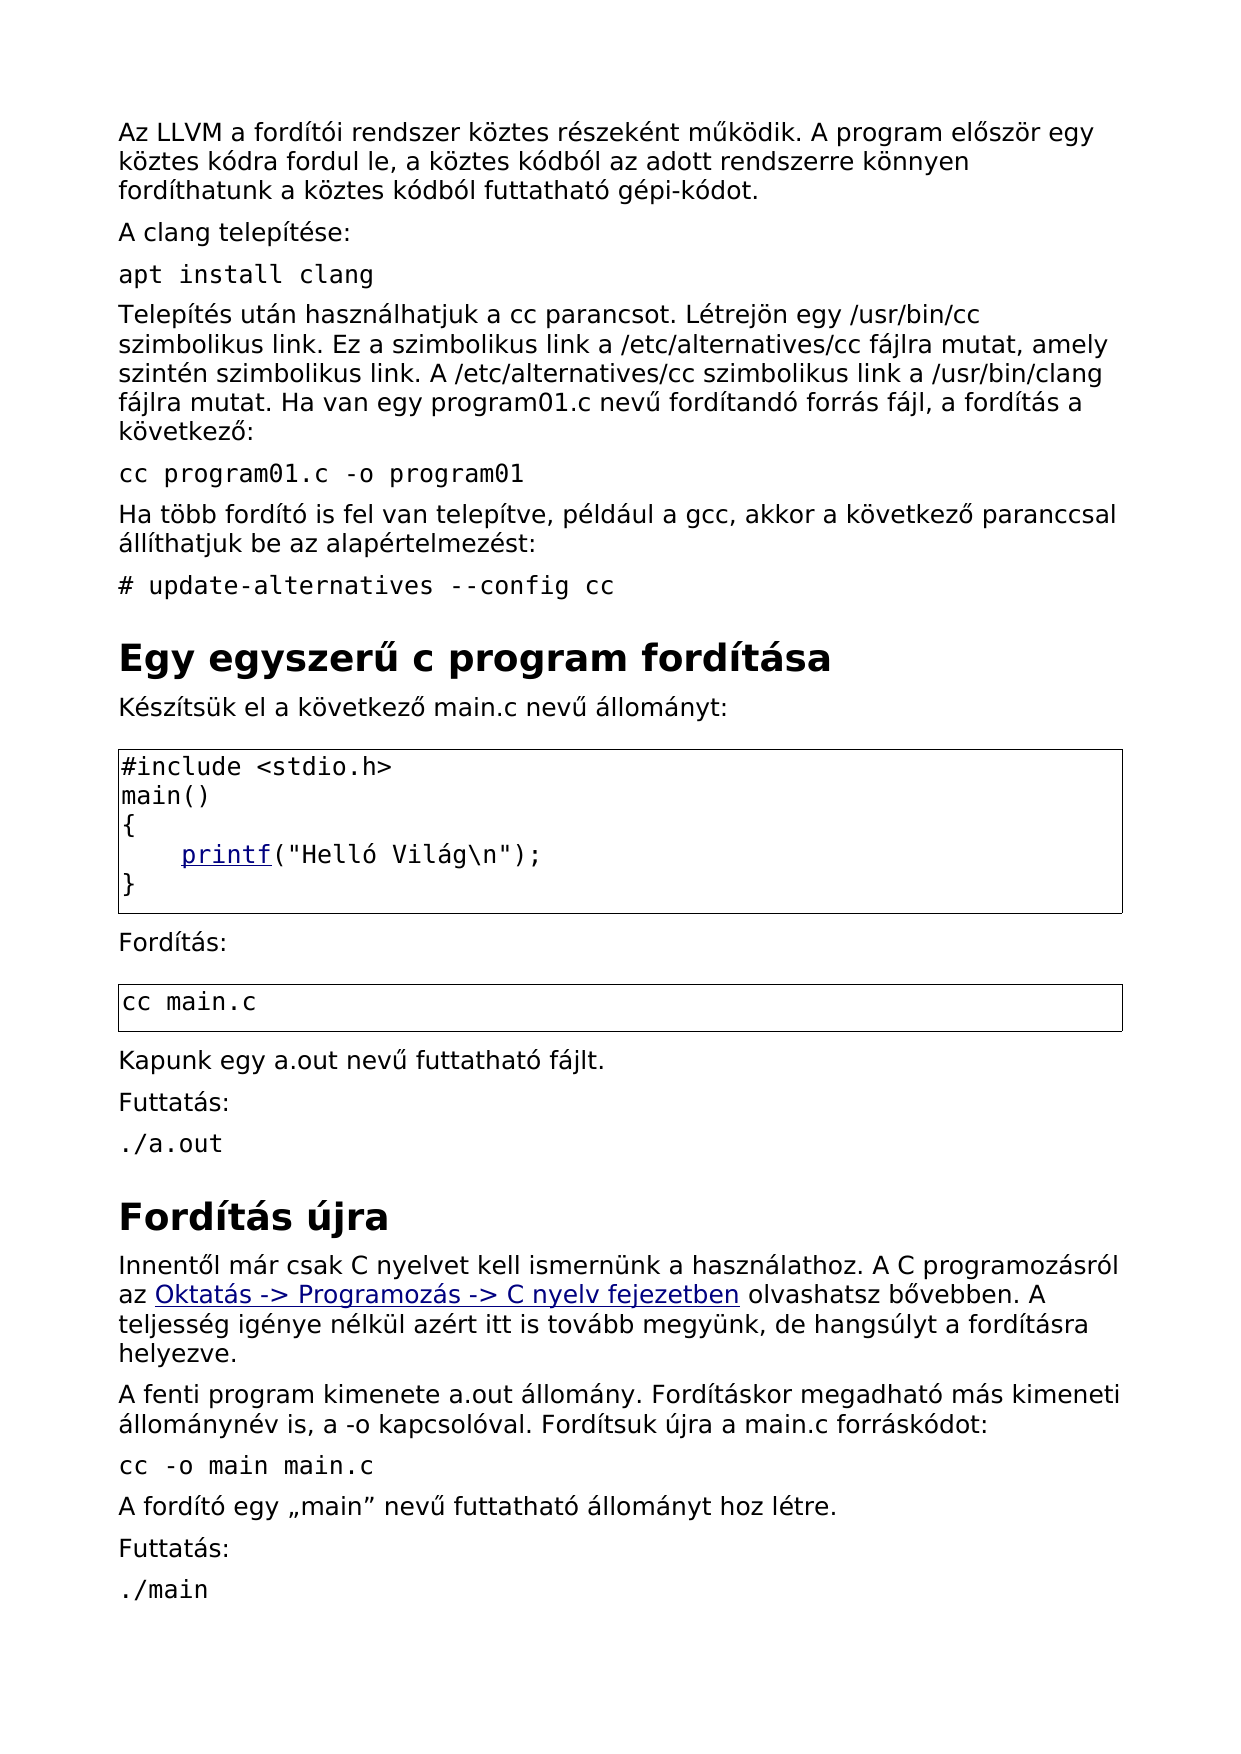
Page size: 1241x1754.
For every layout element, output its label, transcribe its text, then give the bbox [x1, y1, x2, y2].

text Fordítás: [118, 928, 1122, 957]
text ./a.out [118, 1129, 1122, 1158]
text Készítsük el a következő main.c nevű állományt: [118, 693, 1122, 722]
text Futtatás: [118, 1088, 1122, 1117]
text Ha több fordító is fel van telepítve, például a gcc, akkor a következő paranccsal állíthatjuk be az alapértelmezést: [118, 500, 1122, 558]
text A fordító egy „main” nevű futtatható állományt hoz létre. [118, 1492, 1122, 1522]
text # update-alternatives --config cc [118, 571, 1122, 600]
text cc program01.c -o program01 [118, 459, 1122, 488]
table_header #include <stdio.h> main() { printf("Helló Világ\n"); } [119, 750, 1122, 913]
text Innentől már csak C nyelvet kell ismernünk a használathoz. A C programozásról az Oktatás -> Programozás -> C nyelv fejezetben olvashatsz bővebben. A teljesség igénye nélkül azért itt is tovább megyünk, de hangsúlyt a fordításra helyezve. [118, 1251, 1122, 1368]
subtitle Egy egyszerű c program fordítása [118, 637, 1122, 680]
text Az LLVM a fordítói rendszer köztes részeként működik. A program először egy köztes kódra fordul le, a köztes kódból az adott rendszerre könnyen fordíthatunk a köztes kódból futtatható gépi-kódot. [118, 118, 1122, 206]
text ./main [118, 1576, 1122, 1605]
text cc -o main main.c [118, 1451, 1122, 1481]
text Telepítés után használhatjuk a cc parancsot. Létrejön egy /usr/bin/cc szimbolikus link. Ez a szimbolikus link a /etc/alternatives/cc fájlra mutat, amely szintén szimbolikus link. A /etc/alternatives/cc szimbolikus link a /usr/bin/clang fájlra mutat. Ha van egy program01.c nevű fordítandó forrás fájl, a fordítás a következő: [118, 301, 1122, 447]
text apt install clang [118, 260, 1122, 289]
table_header cc main.c [119, 985, 1122, 1031]
subtitle Fordítás újra [118, 1195, 1122, 1239]
text Kapunk egy a.out nevű futtatható fájlt. [118, 1046, 1122, 1075]
text A clang telepítése: [118, 218, 1122, 247]
text Futtatás: [118, 1534, 1122, 1563]
text A fenti program kimenete a.out állomány. Fordításkor megadható más kimeneti állománynév is, a -o kapcsolóval. Fordítsuk újra a main.c forráskódot: [118, 1381, 1122, 1439]
